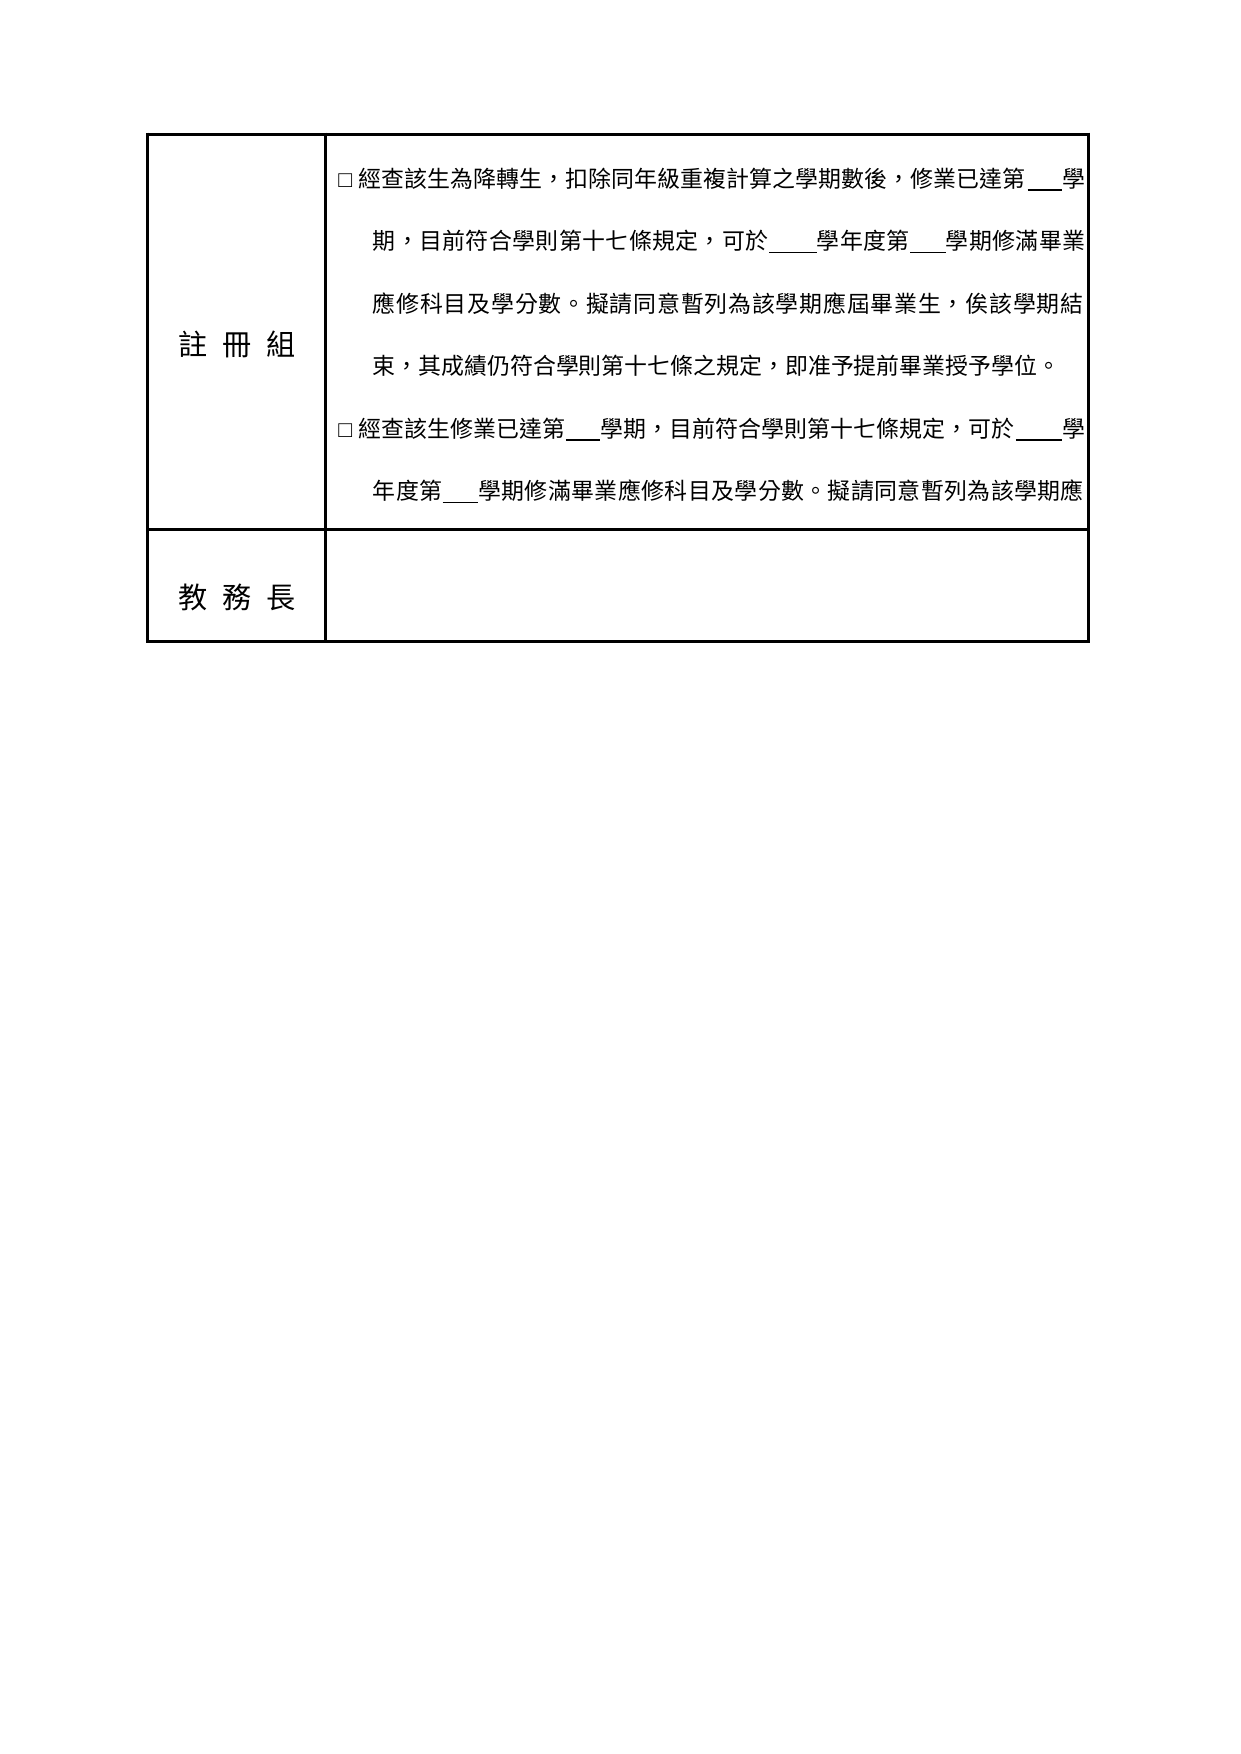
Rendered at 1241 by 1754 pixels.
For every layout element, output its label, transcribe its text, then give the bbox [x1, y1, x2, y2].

table_cell 教 務 長 [149, 531, 324, 639]
table_cell 註 冊 組 [149, 136, 324, 528]
table_cell [327, 531, 1087, 639]
table_cell □ 經查該生為降轉生，扣除同年級重複計算之學期數後，修業已達第 學期，目前符合學則第十七條規定，可於 學年度第 學期修滿畢業應修科目及學分數。擬請同意暫列為該學期應屆畢業生，俟該學期結束，其成績仍符合學則第十七條之規定，即准予提前畢業授予學位。 □ 經查該生修業已達第 學期，目前符合學則第十七條規定，可於 學年度第 學期修滿畢業應修科目及學分數。擬請同意暫列為該學期應屆畢業生，俟該學期結束，其成績仍符合學則第十七條之規定，即准予提前畢業授予學位。 承辦人： 組長： [327, 136, 1087, 528]
